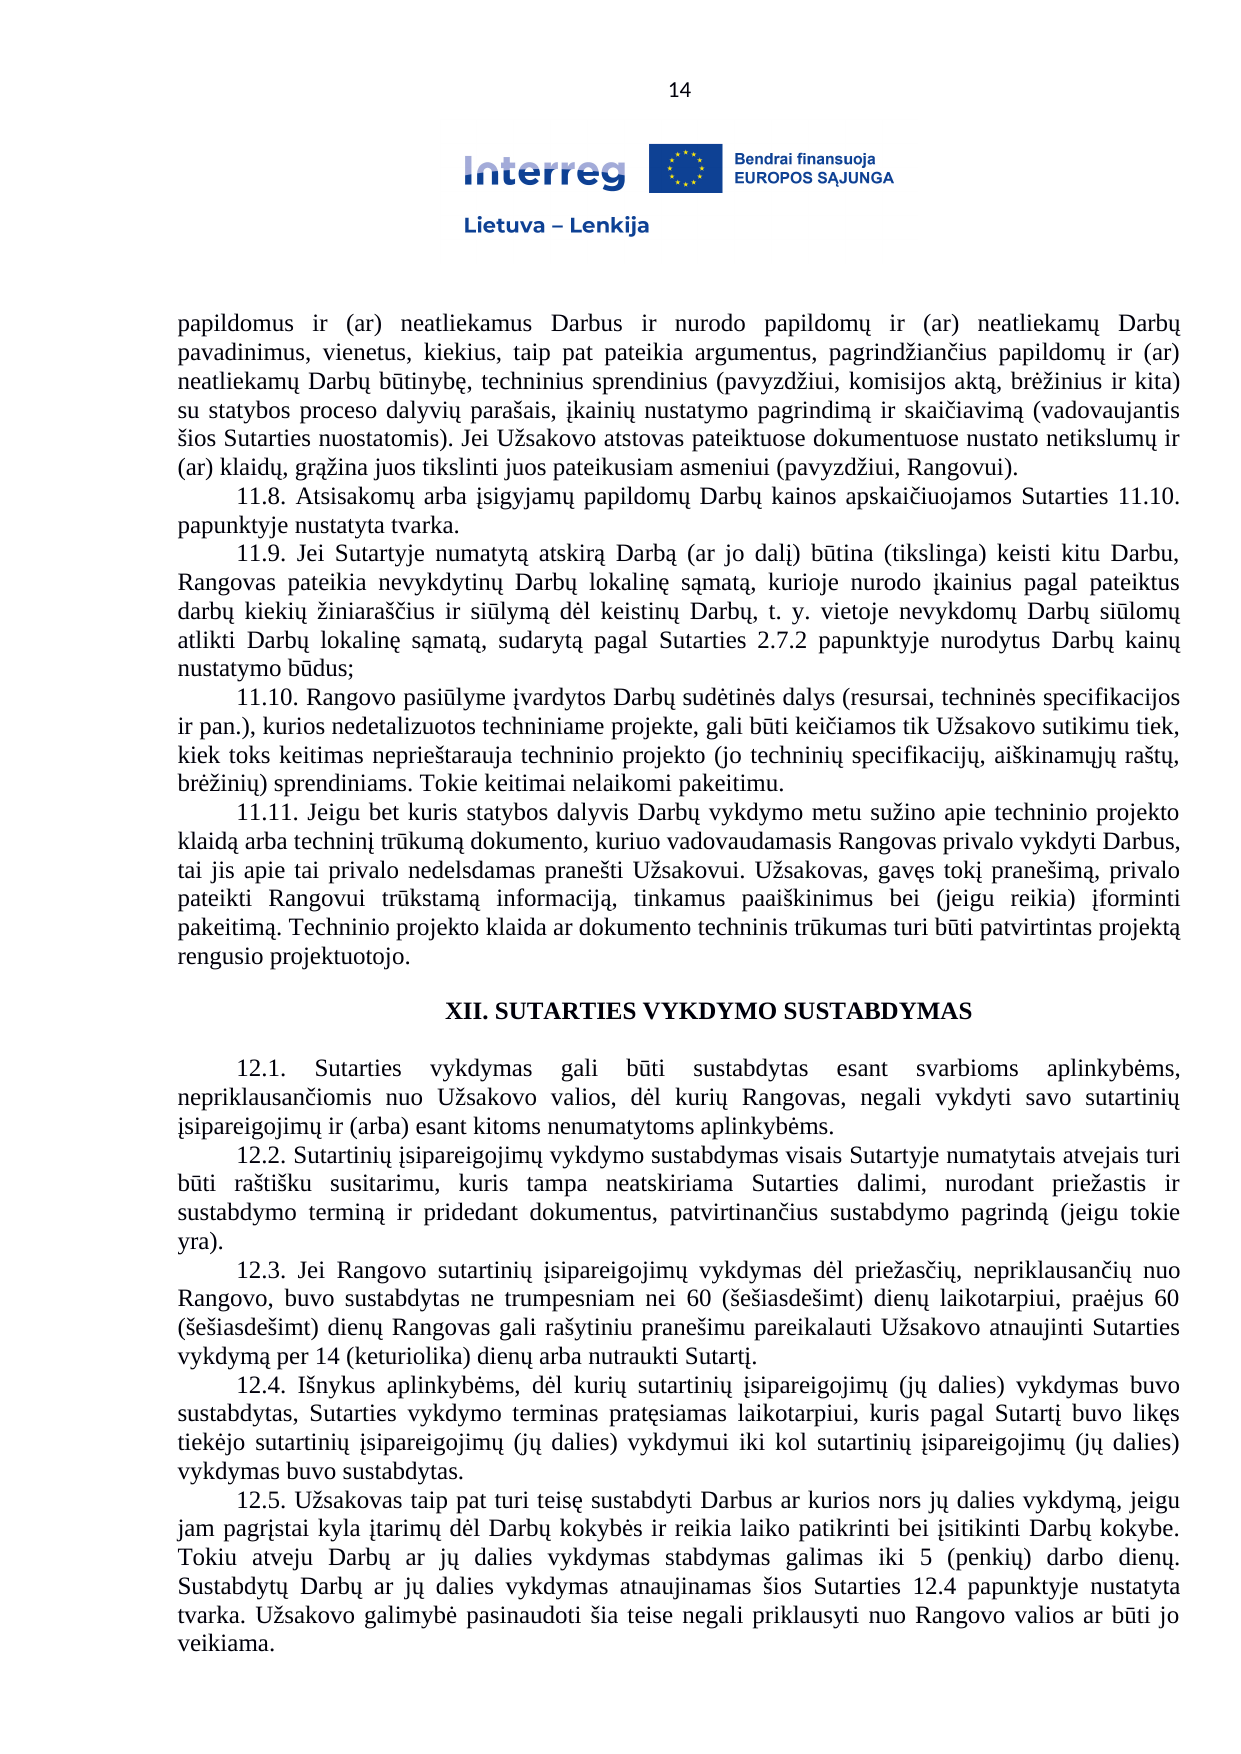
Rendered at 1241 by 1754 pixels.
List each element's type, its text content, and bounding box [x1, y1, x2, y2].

text 12.5. Užsakovas taip pat turi teisę sustabdyti Darbus ar kurios nors jų dalies vykdymą, jeigu jam pagrįstai kyla įtarimų dėl Darbų kokybės ir reikia laiko patikrinti bei įsitikinti Darbų kokybe. Tokiu atveju Darbų ar jų dalies vykdymas stabdymas galimas iki 5 (penkių) darbo dienų. Sustabdytų Darbų ar jų dalies vykdymas atnaujinamas šios Sutarties 12.4 papunktyje nustatyta tvarka. Užsakovo galimybė pasinaudoti šia teise negali priklausyti nuo Rangovo valios ar būti jo veikiama. [177, 1485, 1181, 1657]
text 11.8. Atsisakomų arba įsigyjamų papildomų Darbų kainos apskaičiuojamos Sutarties 11.10. papunktyje nustatyta tvarka. [177, 481, 1181, 538]
text XII. SUTARTIES VYKDYMO SUSTABDYMAS [177, 996, 1181, 1025]
text 12.4. Išnykus aplinkybėms, dėl kurių sutartinių įsipareigojimų (jų dalies) vykdymas buvo sustabdytas, Sutarties vykdymo terminas pratęsiamas laikotarpiui, kuris pagal Sutartį buvo likęs tiekėjo sutartinių įsipareigojimų (jų dalies) vykdymui iki kol sutartinių įsipareigojimų (jų dalies) vykdymas buvo sustabdytas. [177, 1370, 1181, 1485]
text papildomus ir (ar) neatliekamus Darbus ir nurodo papildomų ir (ar) neatliekamų Darbų pavadinimus, vienetus, kiekius, taip pat pateikia argumentus, pagrindžiančius papildomų ir (ar) neatliekamų Darbų būtinybę, techninius sprendinius (pavyzdžiui, komisijos aktą, brėžinius ir kita) su statybos proceso dalyvių parašais, įkainių nustatymo pagrindimą ir skaičiavimą (vadovaujantis šios Sutarties nuostatomis). Jei Užsakovo atstovas pateiktuose dokumentuose nustato netikslumų ir (ar) klaidų, grąžina juos tikslinti juos pateikusiam asmeniui (pavyzdžiui, Rangovui). [177, 308, 1181, 481]
text 12.2. Sutartinių įsipareigojimų vykdymo sustabdymas visais Sutartyje numatytais atvejais turi būti raštišku susitarimu, kuris tampa neatskiriama Sutarties dalimi, nurodant priežastis ir sustabdymo terminą ir pridedant dokumentus, patvirtinančius sustabdymo pagrindą (jeigu tokie yra). [177, 1140, 1181, 1255]
text 11.9. Jei Sutartyje numatytą atskirą Darbą (ar jo dalį) būtina (tikslinga) keisti kitu Darbu, Rangovas pateikia nevykdytinų Darbų lokalinę sąmatą, kurioje nurodo įkainius pagal pateiktus darbų kiekių žiniaraščius ir siūlymą dėl keistinų Darbų, t. y. vietoje nevykdomų Darbų siūlomų atlikti Darbų lokalinę sąmatą, sudarytą pagal Sutarties 2.7.2 papunktyje nurodytus Darbų kainų nustatymo būdus; [177, 538, 1181, 682]
text 11.11. Jeigu bet kuris statybos dalyvis Darbų vykdymo metu sužino apie techninio projekto klaidą arba techninį trūkumą dokumento, kuriuo vadovaudamasis Rangovas privalo vykdyti Darbus, tai jis apie tai privalo nedelsdamas pranešti Užsakovui. Užsakovas, gavęs tokį pranešimą, privalo pateikti Rangovui trūkstamą informaciją, tinkamus paaiškinimus bei (jeigu reikia) įforminti pakeitimą. Techninio projekto klaida ar dokumento techninis trūkumas turi būti patvirtintas projektą rengusio projektuotojo. [177, 797, 1181, 970]
text 11.10. Rangovo pasiūlyme įvardytos Darbų sudėtinės dalys (resursai, techninės specifikacijos ir pan.), kurios nedetalizuotos techniniame projekte, gali būti keičiamos tik Užsakovo sutikimu tiek, kiek toks keitimas neprieštarauja techninio projekto (jo techninių specifikacijų, aiškinamųjų raštų, brėžinių) sprendiniams. Tokie keitimai nelaikomi pakeitimu. [177, 682, 1181, 797]
text 12.3. Jei Rangovo sutartinių įsipareigojimų vykdymas dėl priežasčių, nepriklausančių nuo Rangovo, buvo sustabdytas ne trumpesniam nei 60 (šešiasdešimt) dienų laikotarpiui, praėjus 60 (šešiasdešimt) dienų Rangovas gali rašytiniu pranešimu pareikalauti Užsakovo atnaujinti Sutarties vykdymą per 14 (keturiolika) dienų arba nutraukti Sutartį. [177, 1255, 1181, 1370]
text 12.1. Sutarties vykdymas gali būti sustabdytas esant svarbioms aplinkybėms, nepriklausančiomis nuo Užsakovo valios, dėl kurių Rangovas, negali vykdyti savo sutartinių įsipareigojimų ir (arba) esant kitoms nenumatytoms aplinkybėms. [177, 1053, 1181, 1140]
